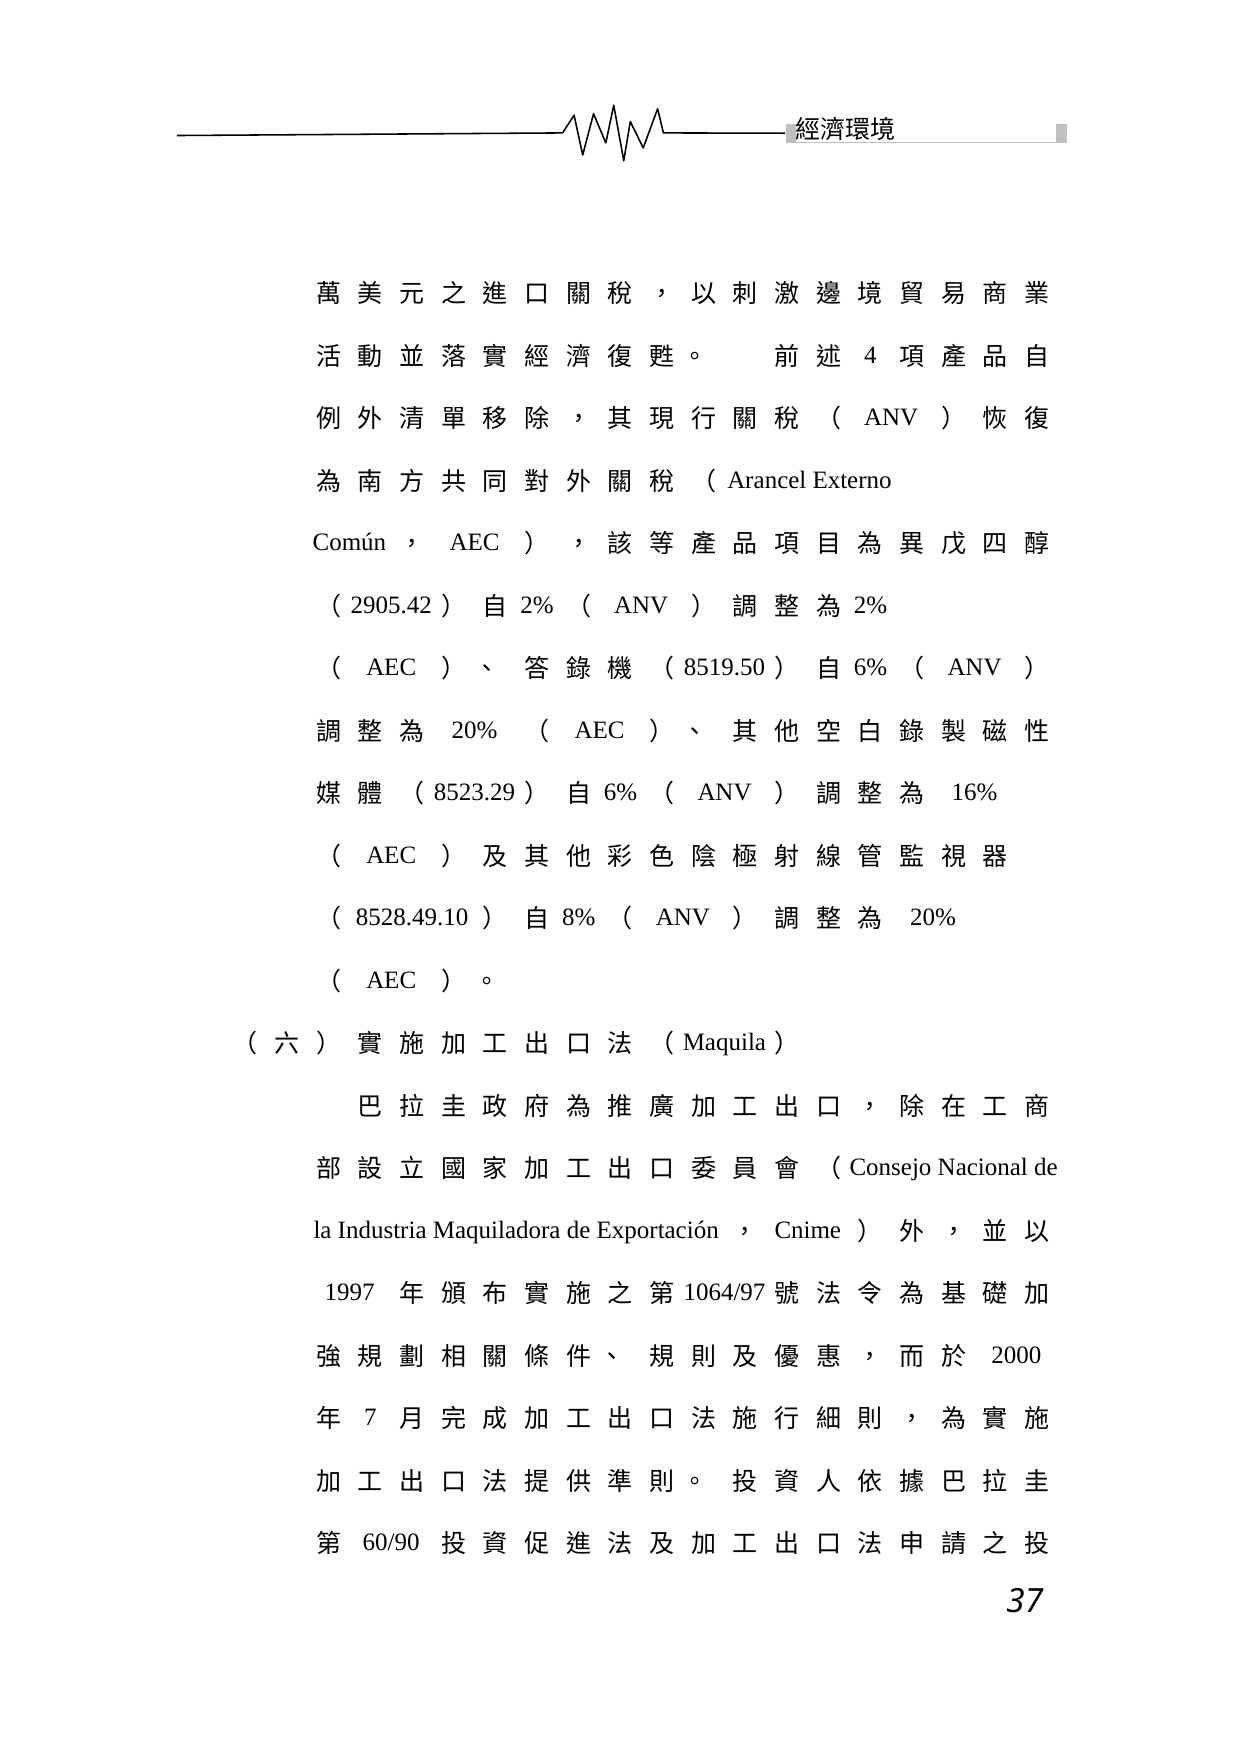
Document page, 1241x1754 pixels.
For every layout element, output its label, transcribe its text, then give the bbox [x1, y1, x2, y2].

text （六）實施加工出口法（Maquila） [207, 1000, 1058, 1063]
text 巴拉圭政府為推廣加工出口，除在工商部設立國家加工出口委員會（Consejo Nacional de la Industria Maquiladora de Exportación，Cnime）外，並以1997年頒布實施之第1064/97號法令為基礎加強規劃相關條件、規則及優惠，而於2000年7月完成加工出口法施行細則，為實施加工出口法提供準則。投資人依據巴拉圭第60/90投資促進法及加工出口法申請之投 [281, 1063, 1058, 1563]
text 萬美元之進口關稅，以刺激邊境貿易商業活動並落實經濟復甦。 前述4項產品自例外清單移除，其現行關稅（ANV）恢復為南方共同對外關稅（Arancel Externo Común，AEC），該等產品項目為異戊四醇（2905.42）自2%（ANV）調整為2%（AEC）、答錄機（8519.50）自6%（ANV）調整為20%（AEC）、其他空白錄製磁性媒體（8523.29）自6%（ANV）調整為16%（AEC）及其他彩色陰極射線管監視器（8528.49.10）自8%（ANV）調整為20%（AEC）。 [281, 250, 1058, 1000]
